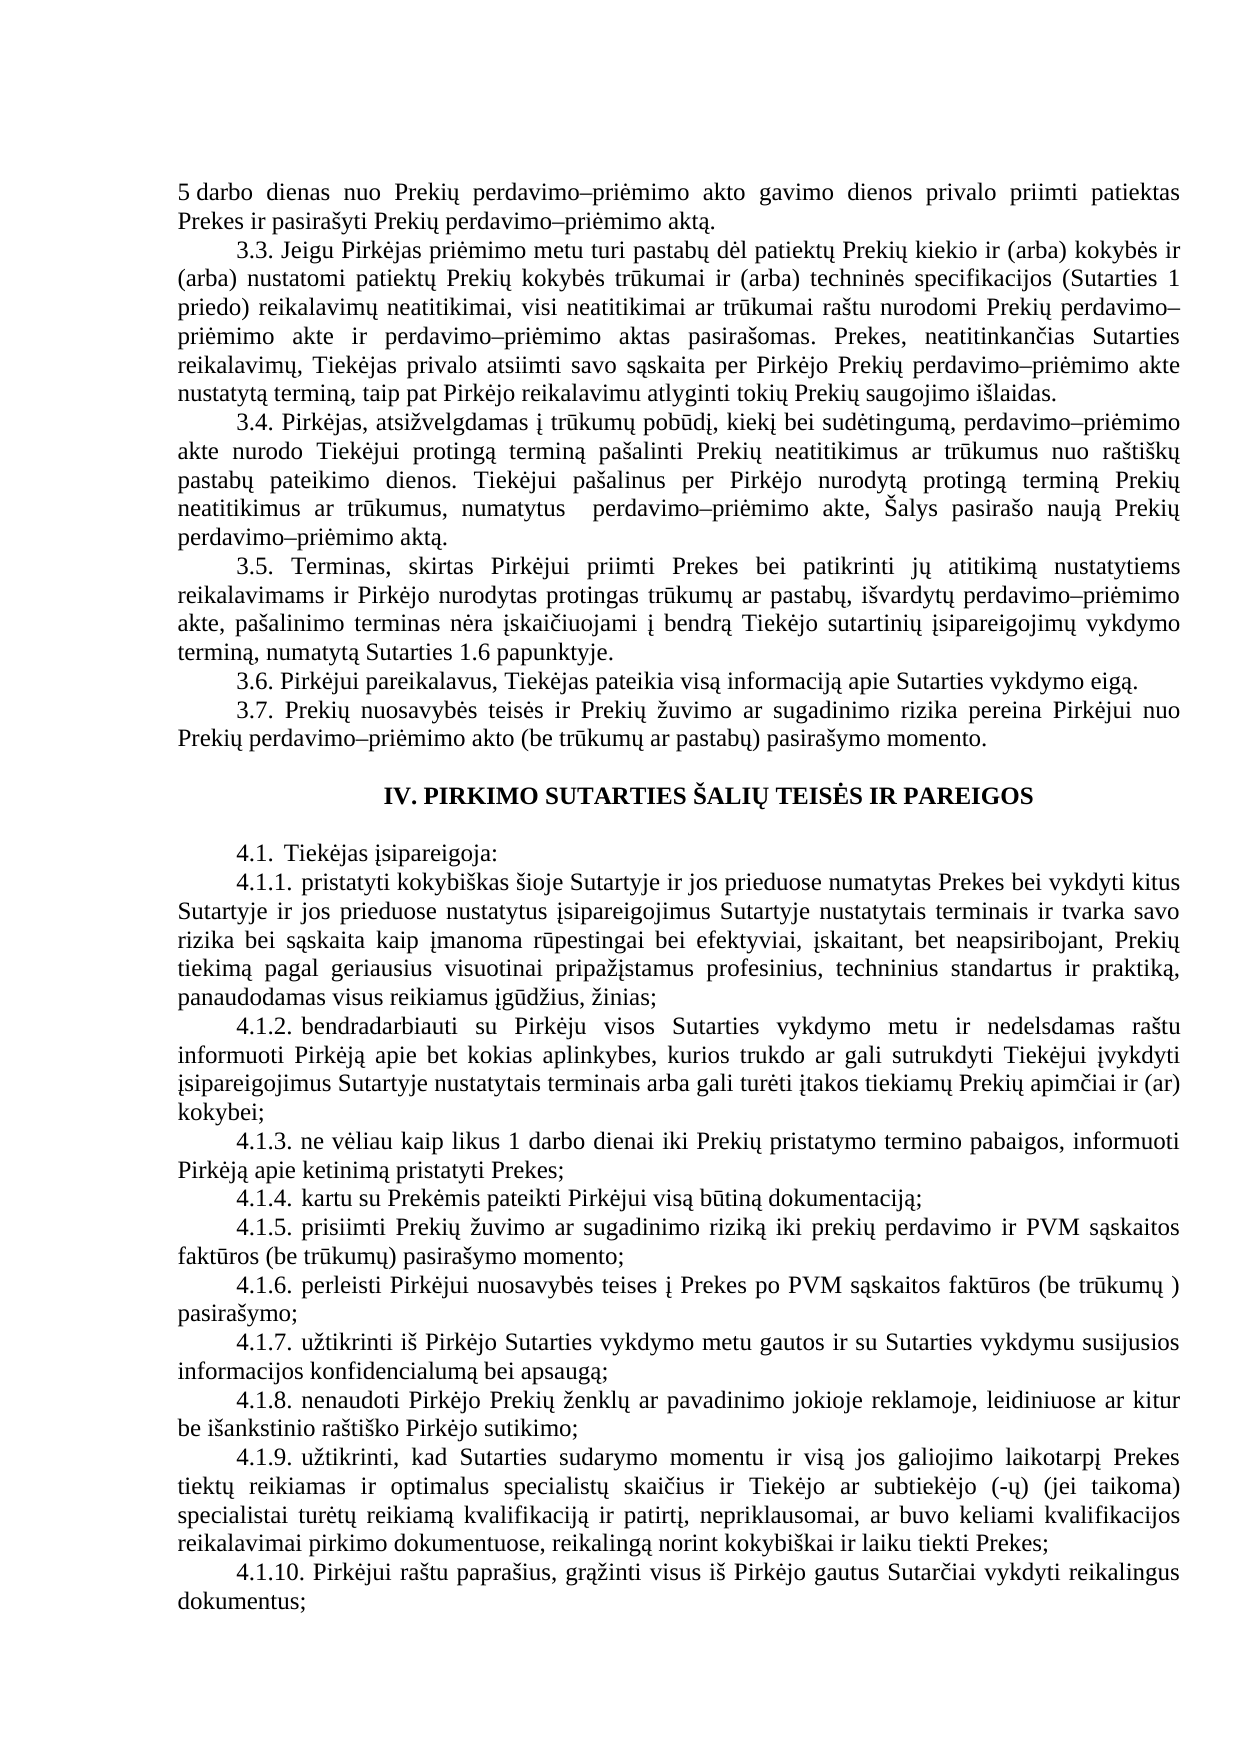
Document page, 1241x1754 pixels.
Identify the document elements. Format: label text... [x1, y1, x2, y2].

text 5 darbo dienas nuo Prekių perdavimo–priėmimo akto gavimo dienos privalo priimti patiektas Prekes ir pasirašyti Prekių perdavimo–priėmimo aktą. [177, 177, 1181, 235]
text 4.1.4. kartu su Prekėmis pateikti Pirkėjui visą būtiną dokumentaciją; [177, 1183, 1181, 1212]
text 3.6. Pirkėjui pareikalavus, Tiekėjas pateikia visą informaciją apie Sutarties vykdymo eigą. [177, 666, 1181, 695]
text 3.3. Jeigu Pirkėjas priėmimo metu turi pastabų dėl patiektų Prekių kiekio ir (arba) kokybės ir (arba) nustatomi patiektų Prekių kokybės trūkumai ir (arba) techninės specifikacijos (Sutarties 1 priedo) reikalavimų neatitikimai, visi neatitikimai ar trūkumai raštu nurodomi Prekių perdavimo–priėmimo akte ir perdavimo–priėmimo aktas pasirašomas. Prekes, neatitinkančias Sutarties reikalavimų, Tiekėjas privalo atsiimti savo sąskaita per Pirkėjo Prekių perdavimo–priėmimo akte nustatytą terminą, taip pat Pirkėjo reikalavimu atlyginti tokių Prekių saugojimo išlaidas. [177, 235, 1181, 407]
text 4.1.9. užtikrinti, kad Sutarties sudarymo momentu ir visą jos galiojimo laikotarpį Prekes tiektų reikiamas ir optimalus specialistų skaičius ir Tiekėjo ar subtiekėjo (-ų) (jei taikoma) specialistai turėtų reikiamą kvalifikaciją ir patirtį, nepriklausomai, ar buvo keliami kvalifikacijos reikalavimai pirkimo dokumentuose, reikalingą norint kokybiškai ir laiku tiekti Prekes; [177, 1442, 1181, 1557]
text 4.1.7. užtikrinti iš Pirkėjo Sutarties vykdymo metu gautos ir su Sutarties vykdymu susijusios informacijos konfidencialumą bei apsaugą; [177, 1327, 1181, 1385]
text 4.1.10. Pirkėjui raštu paprašius, grąžinti visus iš Pirkėjo gautus Sutarčiai vykdyti reikalingus dokumentus; [177, 1557, 1181, 1615]
text 4.1.3. ne vėliau kaip likus 1 darbo dienai iki Prekių pristatymo termino pabaigos, informuoti Pirkėją apie ketinimą pristatyti Prekes; [177, 1126, 1181, 1183]
text 4.1.2. bendradarbiauti su Pirkėju visos Sutarties vykdymo metu ir nedelsdamas raštu informuoti Pirkėją apie bet kokias aplinkybes, kurios trukdo ar gali sutrukdyti Tiekėjui įvykdyti įsipareigojimus Sutartyje nustatytais terminais arba gali turėti įtakos tiekiamų Prekių apimčiai ir (ar) kokybei; [177, 1011, 1181, 1126]
text 3.4. Pirkėjas, atsižvelgdamas į trūkumų pobūdį, kiekį bei sudėtingumą, perdavimo–priėmimo akte nurodo Tiekėjui protingą terminą pašalinti Prekių neatitikimus ar trūkumus nuo raštiškų pastabų pateikimo dienos. Tiekėjui pašalinus per Pirkėjo nurodytą protingą terminą Prekių neatitikimus ar trūkumus, numatytus perdavimo–priėmimo akte, Šalys pasirašo naują Prekių perdavimo–priėmimo aktą. [177, 407, 1181, 551]
text 4.1. Tiekėjas įsipareigoja: [177, 838, 1181, 867]
text 3.5. Terminas, skirtas Pirkėjui priimti Prekes bei patikrinti jų atitikimą nustatytiems reikalavimams ir Pirkėjo nurodytas protingas trūkumų ar pastabų, išvardytų perdavimo–priėmimo akte, pašalinimo terminas nėra įskaičiuojami į bendrą Tiekėjo sutartinių įsipareigojimų vykdymo terminą, numatytą Sutarties 1.6 papunktyje. [177, 551, 1181, 666]
text 4.1.1. pristatyti kokybiškas šioje Sutartyje ir jos prieduose numatytas Prekes bei vykdyti kitus Sutartyje ir jos prieduose nustatytus įsipareigojimus Sutartyje nustatytais terminais ir tvarka savo rizika bei sąskaita kaip įmanoma rūpestingai bei efektyviai, įskaitant, bet neapsiribojant, Prekių tiekimą pagal geriausius visuotinai pripažįstamus profesinius, techninius standartus ir praktiką, panaudodamas visus reikiamus įgūdžius, žinias; [177, 867, 1181, 1011]
text IV. PIRKIMO SUTARTIES ŠALIŲ TEISĖS IR PAREIGOS [177, 781, 1181, 810]
text 4.1.6. perleisti Pirkėjui nuosavybės teises į Prekes po PVM sąskaitos faktūros (be trūkumų ) pasirašymo; [177, 1270, 1181, 1327]
text 3.7. Prekių nuosavybės teisės ir Prekių žuvimo ar sugadinimo rizika pereina Pirkėjui nuo Prekių perdavimo–priėmimo akto (be trūkumų ar pastabų) pasirašymo momento. [177, 695, 1181, 752]
text 4.1.8. nenaudoti Pirkėjo Prekių ženklų ar pavadinimo jokioje reklamoje, leidiniuose ar kitur be išankstinio raštiško Pirkėjo sutikimo; [177, 1385, 1181, 1442]
text 4.1.5. prisiimti Prekių žuvimo ar sugadinimo riziką iki prekių perdavimo ir PVM sąskaitos faktūros (be trūkumų) pasirašymo momento; [177, 1212, 1181, 1270]
